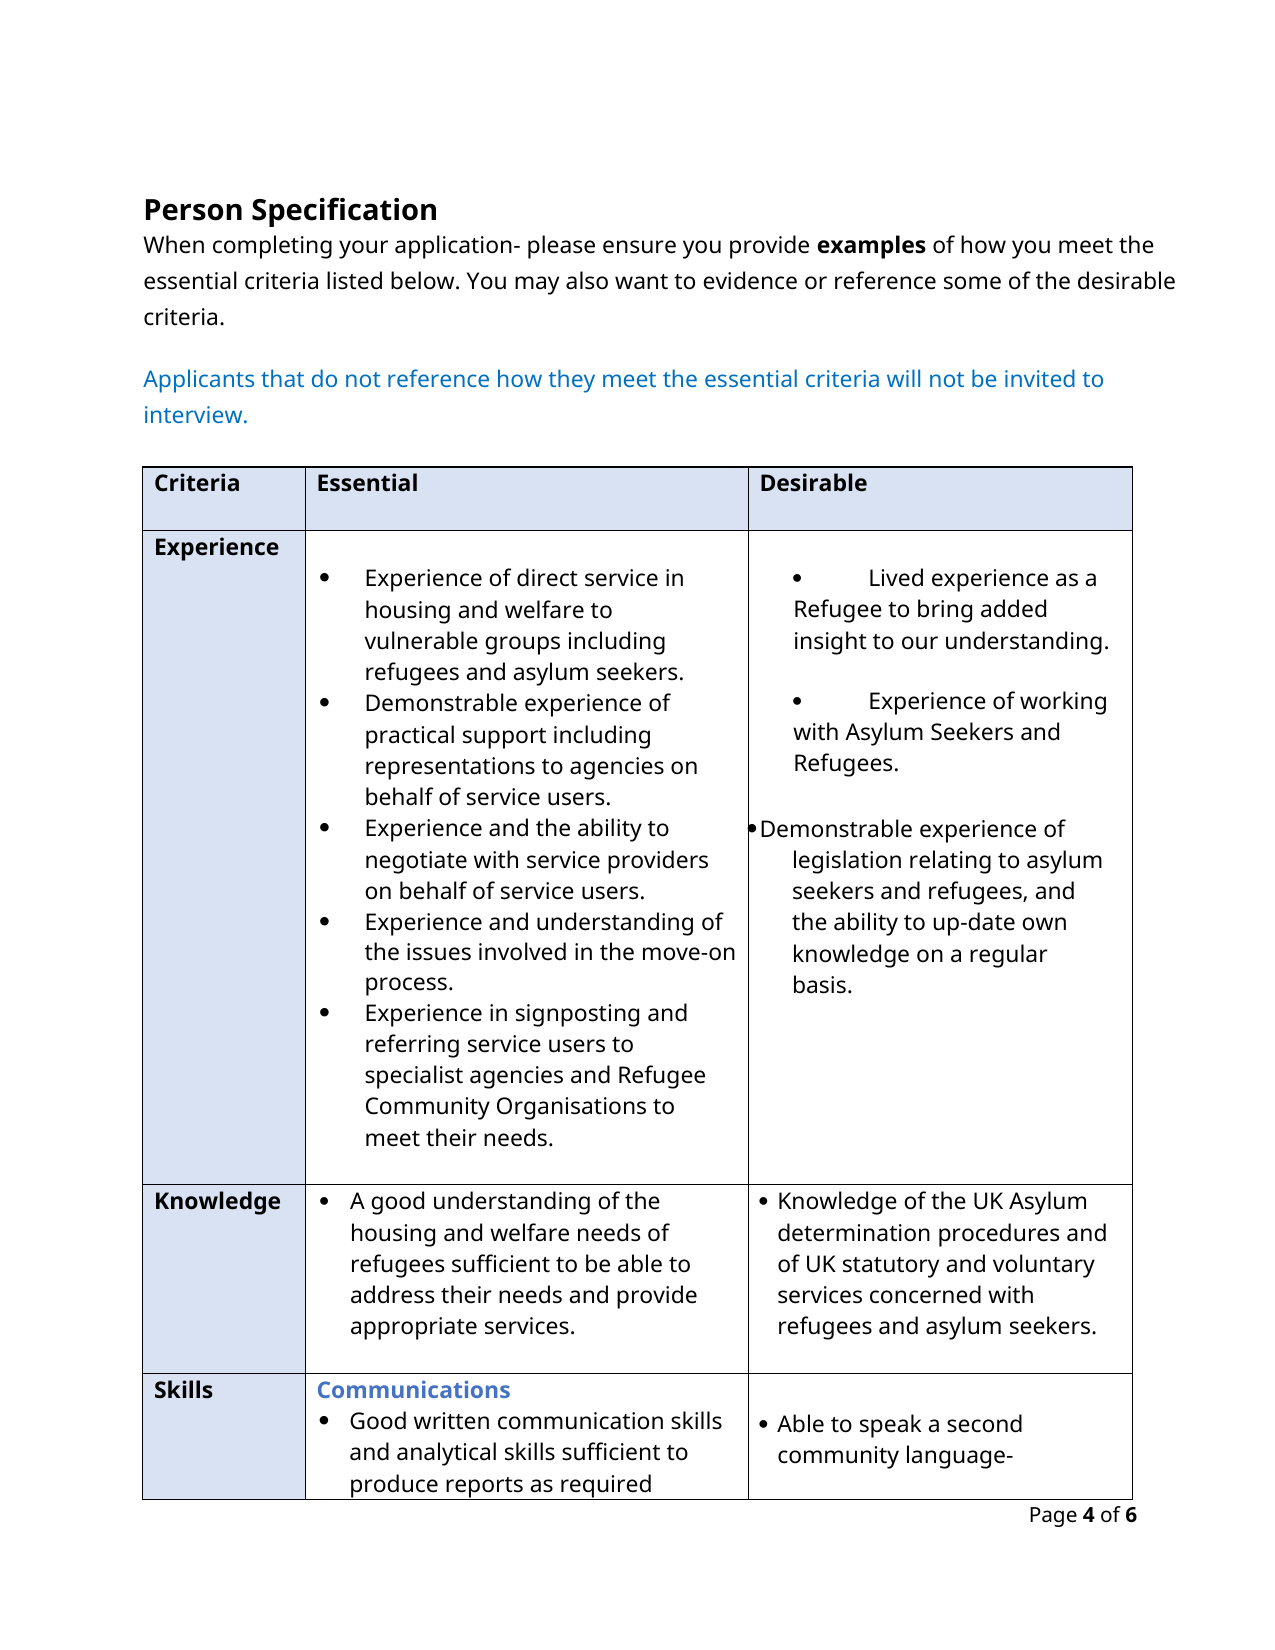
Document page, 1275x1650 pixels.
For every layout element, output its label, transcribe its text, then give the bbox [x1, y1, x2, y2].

text Applicants that do not reference how they meet the essential criteria will not be invited to interview. [143, 363, 1192, 430]
text When completing your application- please ensure you provide examples of how you meet the essential criteria listed below. You may also want to evidence or reference some of the desirable criteria. [143, 229, 1192, 332]
table_header Criteria [143, 468, 305, 530]
table_cell Experience [143, 531, 305, 1184]
table_cell Knowledge [143, 1185, 305, 1373]
table_header Desirable [749, 468, 1132, 530]
table_cell Able to speak a second community language- [749, 1374, 1132, 1499]
table_cell Skills [143, 1374, 305, 1499]
table_cell A good understanding of the housing and welfare needs of refugees sufficient to be able to address their needs and provide appropriate services. [306, 1185, 748, 1373]
table_cell Communications Good written communication skills and analytical skills sufficient to produce reports as required [306, 1374, 748, 1499]
table_cell Lived experience as a Refugee to bring added insight to our understanding. Experience of working with Asylum Seekers and Refugees. Demonstrable experience of legislation relating to asylum seekers and refugees, and the ability to up-date own knowledge on a regular basis. [749, 531, 1132, 1184]
table_cell Experience of direct service in housing and welfare to vulnerable groups including refugees and asylum seekers. Demonstrable experience of practical support including representations to agencies on behalf of service users. Experience and the ability to negotiate with service providers on behalf of service users. Experience and understanding of the issues involved in the move-on process. Experience in signposting and referring service users to specialist agencies and Refugee Community Organisations to meet their needs. [306, 531, 748, 1184]
table_header Essential [306, 468, 748, 530]
table_cell Knowledge of the UK Asylum determination procedures and of UK statutory and voluntary services concerned with refugees and asylum seekers. [749, 1185, 1132, 1373]
text Person Specification [143, 190, 1192, 229]
